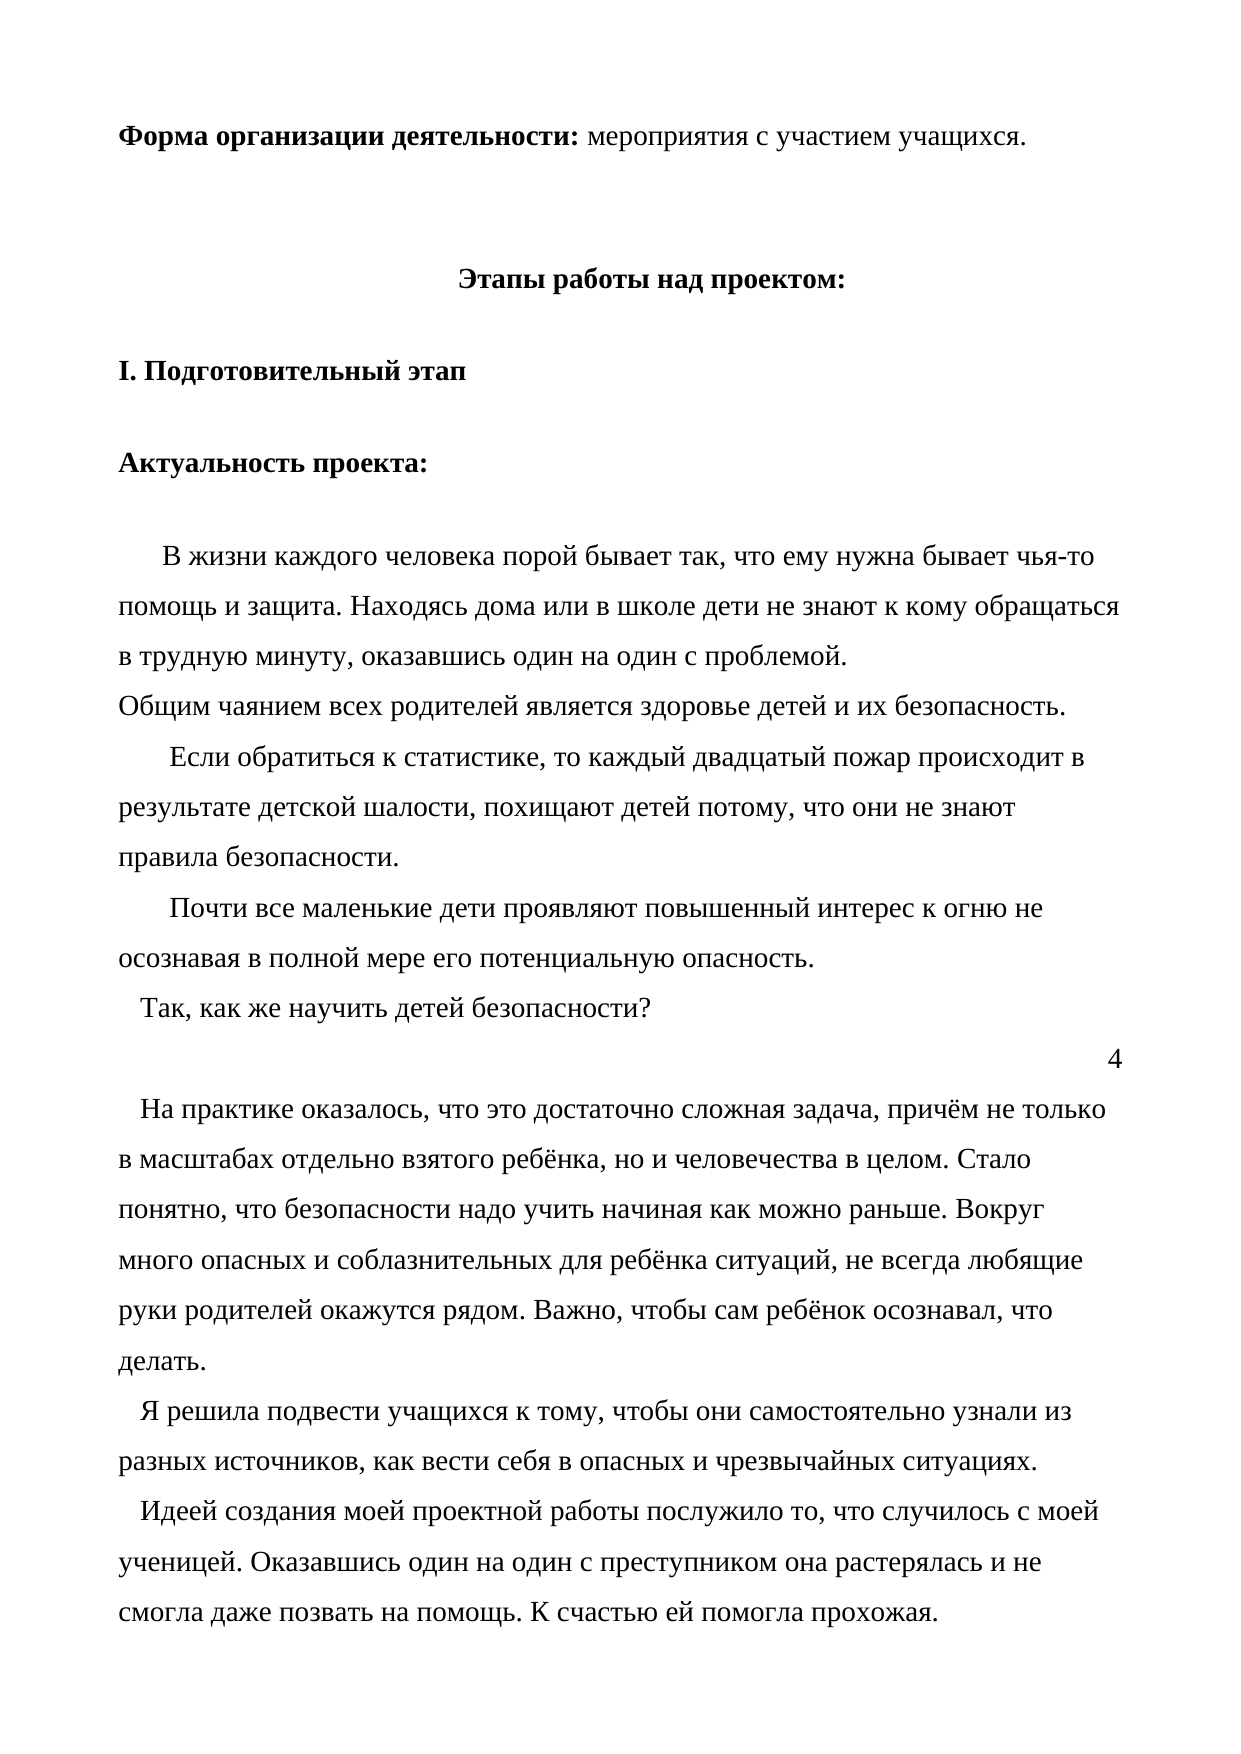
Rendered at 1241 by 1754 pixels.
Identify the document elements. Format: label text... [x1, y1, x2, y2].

text Идеей создания моей проектной работы послужило то, что случилось с моей ученицей. Оказавшись один на один с преступником она растерялась и не смогла даже позвать на помощь. К счастью ей помогла прохожая. [118, 1493, 1122, 1628]
text Общим чаянием всех родителей является здоровье детей и их безопасность. [118, 688, 1122, 722]
text 4 [118, 1041, 1122, 1074]
text Этапы работы над проектом: [177, 261, 1122, 294]
text I. Подготовительный этап [118, 353, 1122, 387]
text Я решила подвести учащихся к тому, чтобы они самостоятельно узнали из разных источников, как вести себя в опасных и чрезвычайных ситуациях. [118, 1393, 1122, 1477]
text Форма организации деятельности: мероприятия с участием учащихся. [118, 118, 1122, 152]
text Почти все маленькие дети проявляют повышенный интерес к огню не осознавая в полной мере его потенциальную опасность. [118, 890, 1122, 974]
text В жизни каждого человека порой бывает так, что ему нужна бывает чья-то помощь и защита. Находясь дома или в школе дети не знают к кому обращаться в трудную минуту, оказавшись один на один с проблемой. [118, 538, 1122, 672]
text Актуальность проекта: [118, 445, 1122, 479]
text На практике оказалось, что это достаточно сложная задача, причём не только в масштабах отдельно взятого ребёнка, но и человечества в целом. Стало понятно, что безопасности надо учить начиная как можно раньше. Вокруг много опасных и соблазнительных для ребёнка ситуаций, не всегда любящие руки родителей окажутся рядом. Важно, чтобы сам ребёнок осознавал, что делать. [118, 1091, 1122, 1376]
text Если обратиться к статистике, то каждый двадцатый пожар происходит в результате детской шалости, похищают детей потому, что они не знают правила безопасности. [118, 739, 1122, 873]
text Так, как же научить детей безопасности? [118, 990, 1122, 1024]
